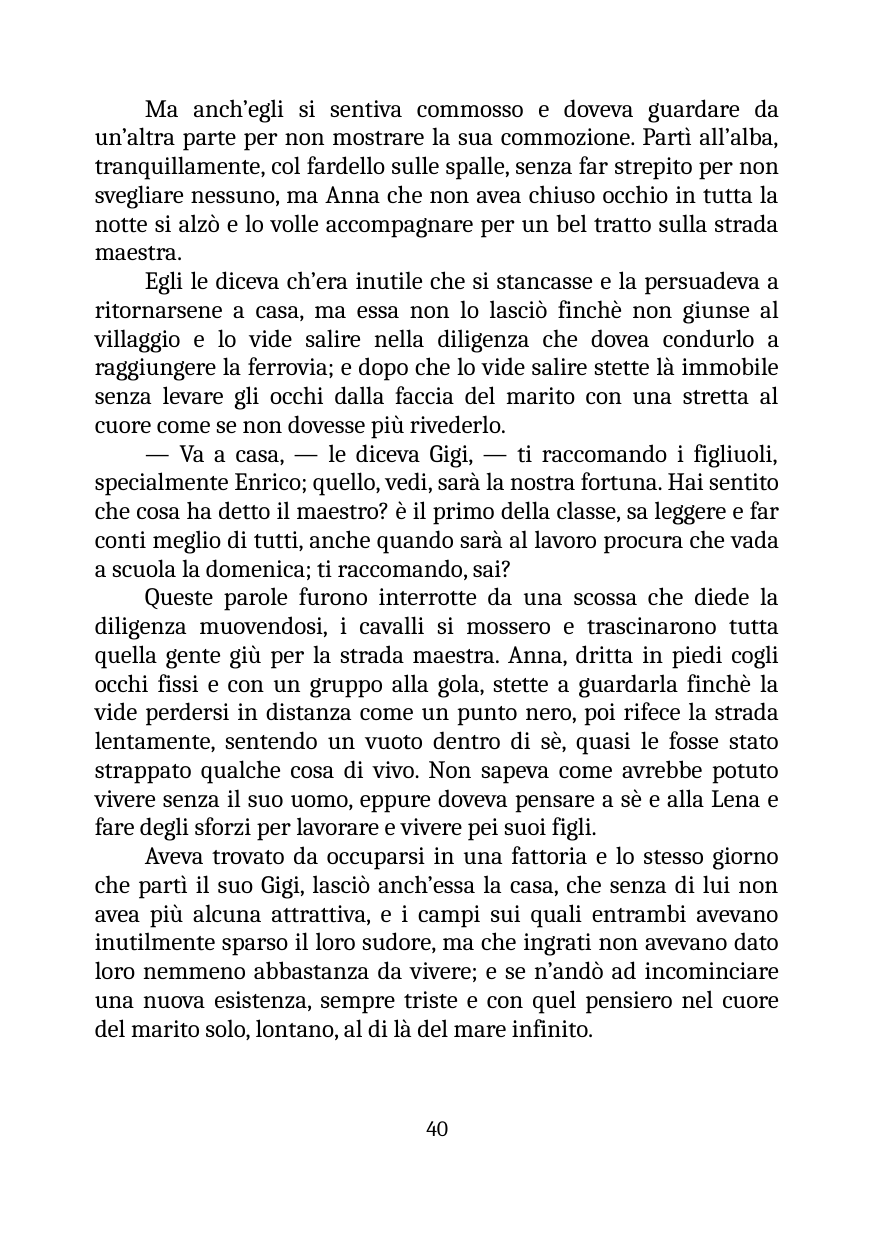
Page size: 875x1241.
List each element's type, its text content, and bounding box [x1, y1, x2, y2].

text Queste parole furono interrotte da una scossa che diede la diligenza muovendosi, i cavalli si mossero e trascinarono tutta quella gente giù per la strada maestra. Anna, dritta in piedi cogli occhi fissi e con un gruppo alla gola, stette a guardarla finchè la vide perdersi in distanza come un punto nero, poi rifece la strada lentamente, sentendo un vuoto dentro di sè, quasi le fosse stato strappato qualche cosa di vivo. Non sapeva come avrebbe potuto vivere senza il suo uomo, eppure doveva pensare a sè e alla Lena e fare degli sforzi per lavorare e vivere pei suoi figli. [94, 583, 779, 842]
text Aveva trovato da occuparsi in una fattoria e lo stesso giorno che partì il suo Gigi, lasciò anch’essa la casa, che senza di lui non avea più alcuna attrattiva, e i campi sui quali entrambi avevano inutilmente sparso il loro sudore, ma che ingrati non avevano dato loro nemmeno abbastanza da vivere; e se n’andò ad incominciare una nuova esistenza, sempre triste e con quel pensiero nel cuore del marito solo, lontano, al di là del mare infinito. [94, 842, 779, 1043]
text — Va a casa, — le diceva Gigi, — ti raccomando i figliuoli, specialmente Enrico; quello, vedi, sarà la nostra fortuna. Hai sentito che cosa ha detto il maestro? è il primo della classe, sa leggere e far conti meglio di tutti, anche quando sarà al lavoro procura che vada a scuola la domenica; ti raccomando, sai? [94, 439, 779, 583]
text Egli le diceva ch’era inutile che si stancasse e la persuadeva a ritornarsene a casa, ma essa non lo lasciò finchè non giunse al villaggio e lo vide salire nella diligenza che dovea condurlo a raggiungere la ferrovia; e dopo che lo vide salire stette là immobile senza levare gli occhi dalla faccia del marito con una stretta al cuore come se non dovesse più rivederlo. [94, 267, 779, 439]
text Ma anch’egli si sentiva commosso e doveva guardare da un’altra parte per non mostrare la sua commozione. Partì all’alba, tranquillamente, col fardello sulle spalle, senza far strepito per non svegliare nessuno, ma Anna che non avea chiuso occhio in tutta la notte si alzò e lo volle accompagnare per un bel tratto sulla strada maestra. [94, 94, 779, 267]
